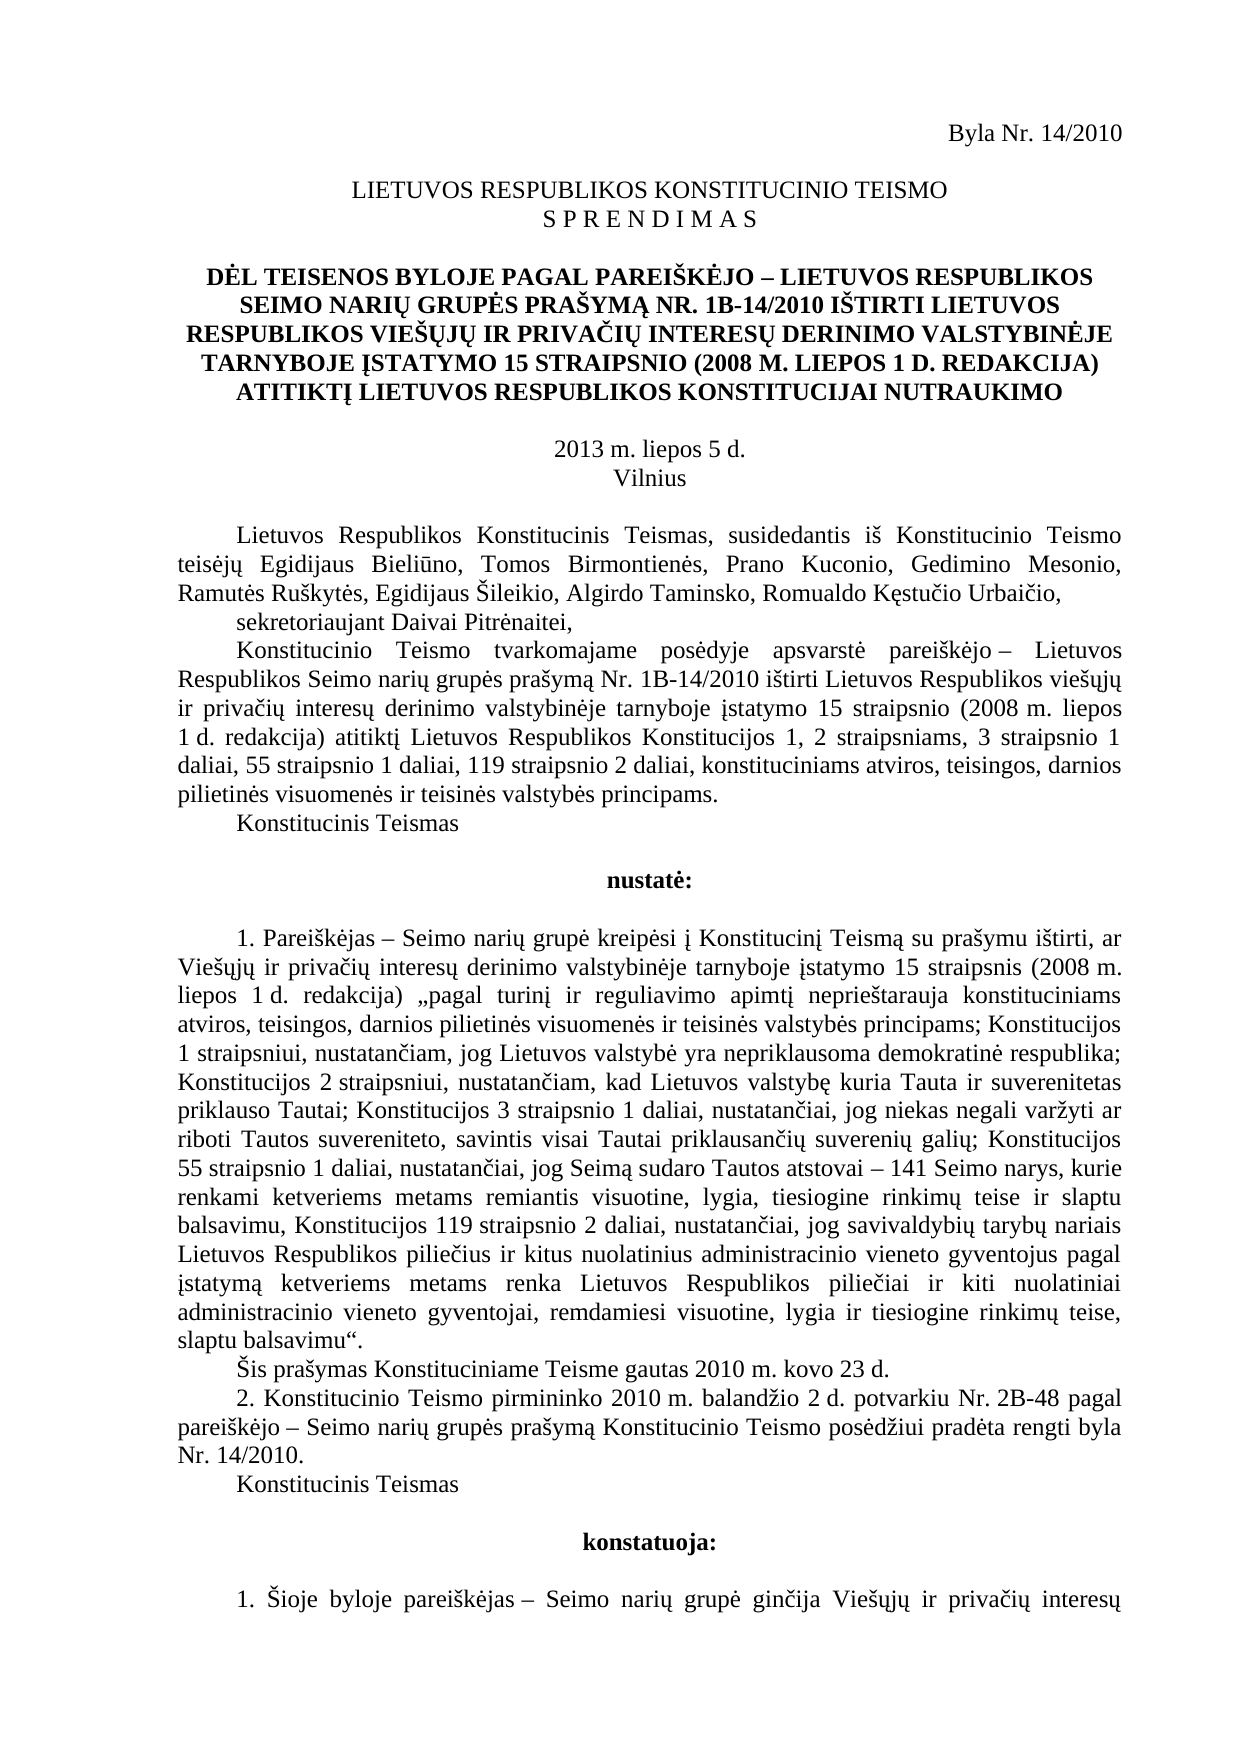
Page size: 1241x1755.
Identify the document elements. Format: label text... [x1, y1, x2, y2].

text 2. Konstitucinio Teismo pirmininko 2010 m. balandžio 2 d. potvarkiu Nr. 2B-48 pagal pareiškėjo – Seimo narių grupės prašymą Konstitucinio Teismo posėdžiui pradėta rengti byla Nr. 14/2010. [177, 1383, 1122, 1469]
text konstatuoja: [177, 1527, 1122, 1556]
text sekretoriaujant Daivai Pitrėnaitei, [177, 607, 1122, 636]
text Šis prašymas Konstituciniame Teisme gautas 2010 m. kovo 23 d. [177, 1354, 1122, 1383]
text Konstitucinis Teismas [177, 808, 1122, 837]
text nustatė: [177, 866, 1122, 894]
text 2013 m. liepos 5 d. [177, 434, 1122, 463]
text 1. Šioje byloje pareiškėjas – Seimo narių grupė ginčija Viešųjų ir privačių interesų [177, 1584, 1122, 1613]
text LIETUVOS RESPUBLIKOS KONSTITUCINIO TEISMO [177, 176, 1122, 204]
text Byla Nr. 14/2010 [177, 118, 1122, 147]
text Vilnius [177, 463, 1122, 492]
text Konstitucinis Teismas [177, 1469, 1122, 1498]
text 1. Pareiškėjas – Seimo narių grupė kreipėsi į Konstitucinį Teismą su prašymu ištirti, ar Viešųjų ir privačių interesų derinimo valstybinėje tarnyboje įstatymo 15 straipsnis (2008 m. liepos 1 d. redakcija) „pagal turinį ir reguliavimo apimtį neprieštarauja konstituciniams atviros, teisingos, darnios pilietinės visuomenės ir teisinės valstybės principams; Konstitucijos 1 straipsniui, nustatančiam, jog Lietuvos valstybė yra nepriklausoma demokratinė respublika; Konstitucijos 2 straipsniui, nustatančiam, kad Lietuvos valstybę kuria Tauta ir suverenitetas priklauso Tautai; Konstitucijos 3 straipsnio 1 daliai, nustatančiai, jog niekas negali varžyti ar riboti Tautos suvereniteto, savintis visai Tautai priklausančių suverenių galių; Konstitucijos 55 straipsnio 1 daliai, nustatančiai, jog Seimą sudaro Tautos atstovai – 141 Seimo narys, kurie renkami ketveriems metams remiantis visuotine, lygia, tiesiogine rinkimų teise ir slaptu balsavimu, Konstitucijos 119 straipsnio 2 daliai, nustatančiai, jog savivaldybių tarybų nariais Lietuvos Respublikos piliečius ir kitus nuolatinius administracinio vieneto gyventojus pagal įstatymą ketveriems metams renka Lietuvos Respublikos piliečiai ir kiti nuolatiniai administracinio vieneto gyventojai, remdamiesi visuotine, lygia ir tiesiogine rinkimų teise, slaptu balsavimu“. [177, 923, 1122, 1354]
text Lietuvos Respublikos Konstitucinis Teismas, susidedantis iš Konstitucinio Teismo teisėjų Egidijaus Bieliūno, Tomos Birmontienės, Prano Kuconio, Gedimino Mesonio, Ramutės Ruškytės, Egidijaus Šileikio, Algirdo Taminsko, Romualdo Kęstučio Urbaičio, [177, 521, 1122, 607]
text DĖL TEISENOS BYLOJE PAGAL PAREIŠKĖJO – LIETUVOS RESPUBLIKOS SEIMO NARIŲ GRUPĖS PRAŠYMĄ Nr. 1B-14/2010 IŠTIRTI LIETUVOS RESPUBLIKOS viešųjų ir privačių interesų derinimo valstybinėje tarnyboje įstatymo 15 straipsnio (2008 m. liepos 1 d. redakcija) atitiktį Lietuvos Respublikos Konstitucijai NUTRAUKIMO [177, 262, 1122, 406]
text S P R E N D I M A S [177, 204, 1122, 233]
text Konstitucinio Teismo tvarkomajame posėdyje apsvarstė pareiškėjo – Lietuvos Respublikos Seimo narių grupės prašymą Nr. 1B-14/2010 ištirti Lietuvos Respublikos viešųjų ir privačių interesų derinimo valstybinėje tarnyboje įstatymo 15 straipsnio (2008 m. liepos 1 d. redakcija) atitiktį Lietuvos Respublikos Konstitucijos 1, 2 straipsniams, 3 straipsnio 1 daliai, 55 straipsnio 1 daliai, 119 straipsnio 2 daliai, konstituciniams atviros, teisingos, darnios pilietinės visuomenės ir teisinės valstybės principams. [177, 636, 1122, 808]
